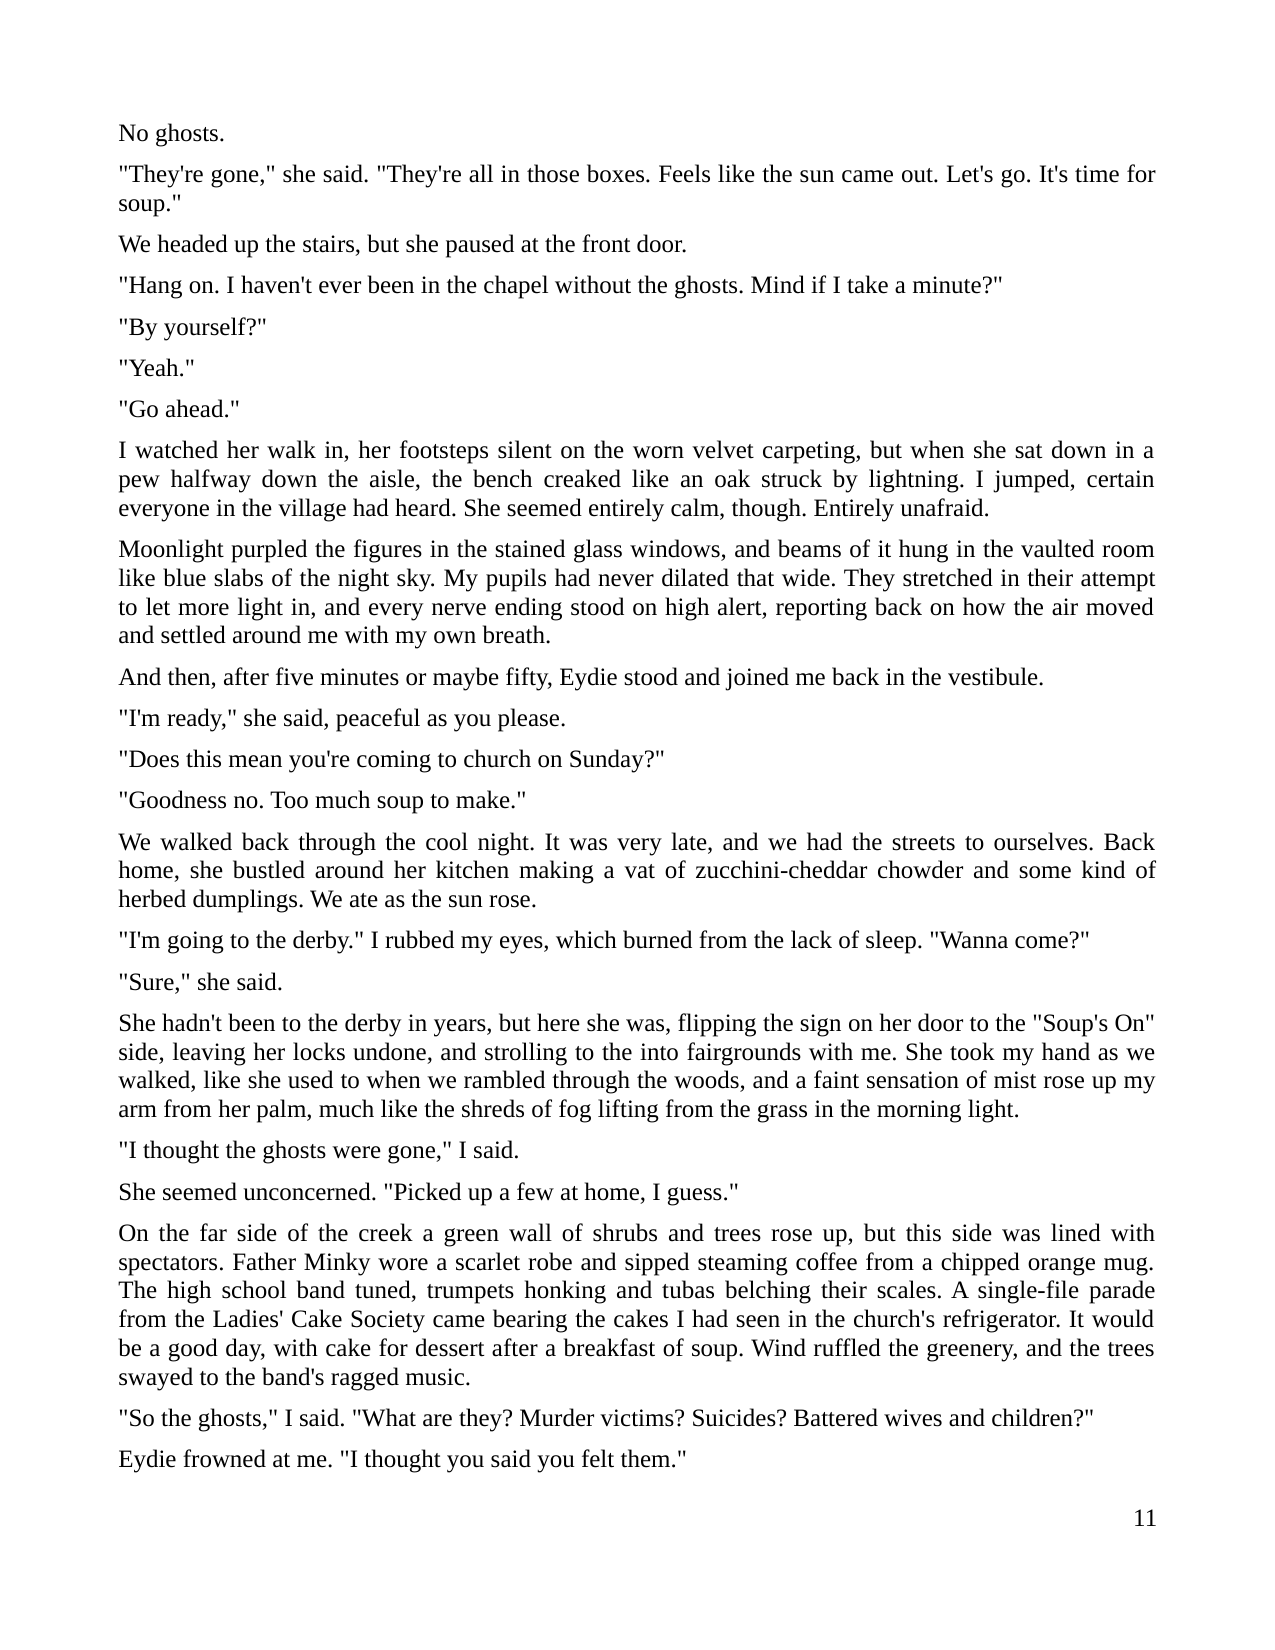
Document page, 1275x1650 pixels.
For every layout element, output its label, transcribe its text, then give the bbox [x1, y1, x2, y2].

text "Goodness no. Too much soup to make." [118, 786, 1157, 814]
text We headed up the stairs, but she paused at the front door. [118, 229, 1157, 258]
text On the far side of the creek a green wall of shrubs and trees rose up, but this side was lined with spectators. Father Minky wore a scarlet robe and sipped steaming coffee from a chipped orange mug. The high school band tuned, trumpets honking and tubas belching their scales. A single-file parade from the Ladies' Cake Society came bearing the cakes I had seen in the church's refrigerator. It would be a good day, with cake for dessert after a breakfast of soup. Wind ruffled the greenery, and the trees swayed to the band's ragged music. [118, 1218, 1157, 1391]
text "By yourself?" [118, 312, 1157, 341]
text "Yeah." [118, 353, 1157, 382]
text I watched her walk in, her footsteps silent on the worn velvet carpeting, but when she sat down in a pew halfway down the aisle, the bench creaked like an oak struck by lightning. I jumped, certain everyone in the village had heard. She seemed entirely calm, though. Entirely unafraid. [118, 436, 1157, 522]
text Moonlight purpled the figures in the stained glass windows, and beams of it hung in the vaulted room like blue slabs of the night sky. My pupils had never dilated that wide. They stretched in their attempt to let more light in, and every nerve ending stood on high alert, reporting back on how the air moved and settled around me with my own breath. [118, 534, 1157, 649]
text "Sure," she said. [118, 967, 1157, 996]
text "I thought the ghosts were gone," I said. [118, 1136, 1157, 1164]
text She seemed unconcerned. "Picked up a few at home, I guess." [118, 1177, 1157, 1206]
text "I'm ready," she said, peaceful as you please. [118, 703, 1157, 732]
text "Go ahead." [118, 394, 1157, 423]
text We walked back through the cool night. It was very late, and we had the streets to ourselves. Back home, she bustled around her kitchen making a vat of zucchini-cheddar chowder and some kind of herbed dumplings. We ate as the sun rose. [118, 827, 1157, 913]
text No ghosts. [118, 118, 1157, 147]
text "Hang on. I haven't ever been in the chapel without the ghosts. Mind if I take a minute?" [118, 271, 1157, 299]
text "They're gone," she said. "They're all in those boxes. Feels like the sun came out. Let's go. It's time for soup." [118, 159, 1157, 217]
text Eydie frowned at me. "I thought you said you felt them." [118, 1444, 1157, 1473]
text She hadn't been to the derby in years, but here she was, flipping the sign on her door to the "Soup's On" side, leaving her locks undone, and strolling to the into fairgrounds with me. She took my hand as we walked, like she used to when we rambled through the woods, and a faint sensation of mist rose up my arm from her palm, much like the shreds of fog lifting from the grass in the morning light. [118, 1008, 1157, 1123]
text "So the ghosts," I said. "What are they? Murder victims? Suicides? Battered wives and children?" [118, 1403, 1157, 1432]
text "Does this mean you're coming to church on Sunday?" [118, 744, 1157, 773]
text And then, after five minutes or maybe fifty, Eydie stood and joined me back in the vestibule. [118, 662, 1157, 691]
text "I'm going to the derby." I rubbed my eyes, which burned from the lack of sleep. "Wanna come?" [118, 926, 1157, 954]
